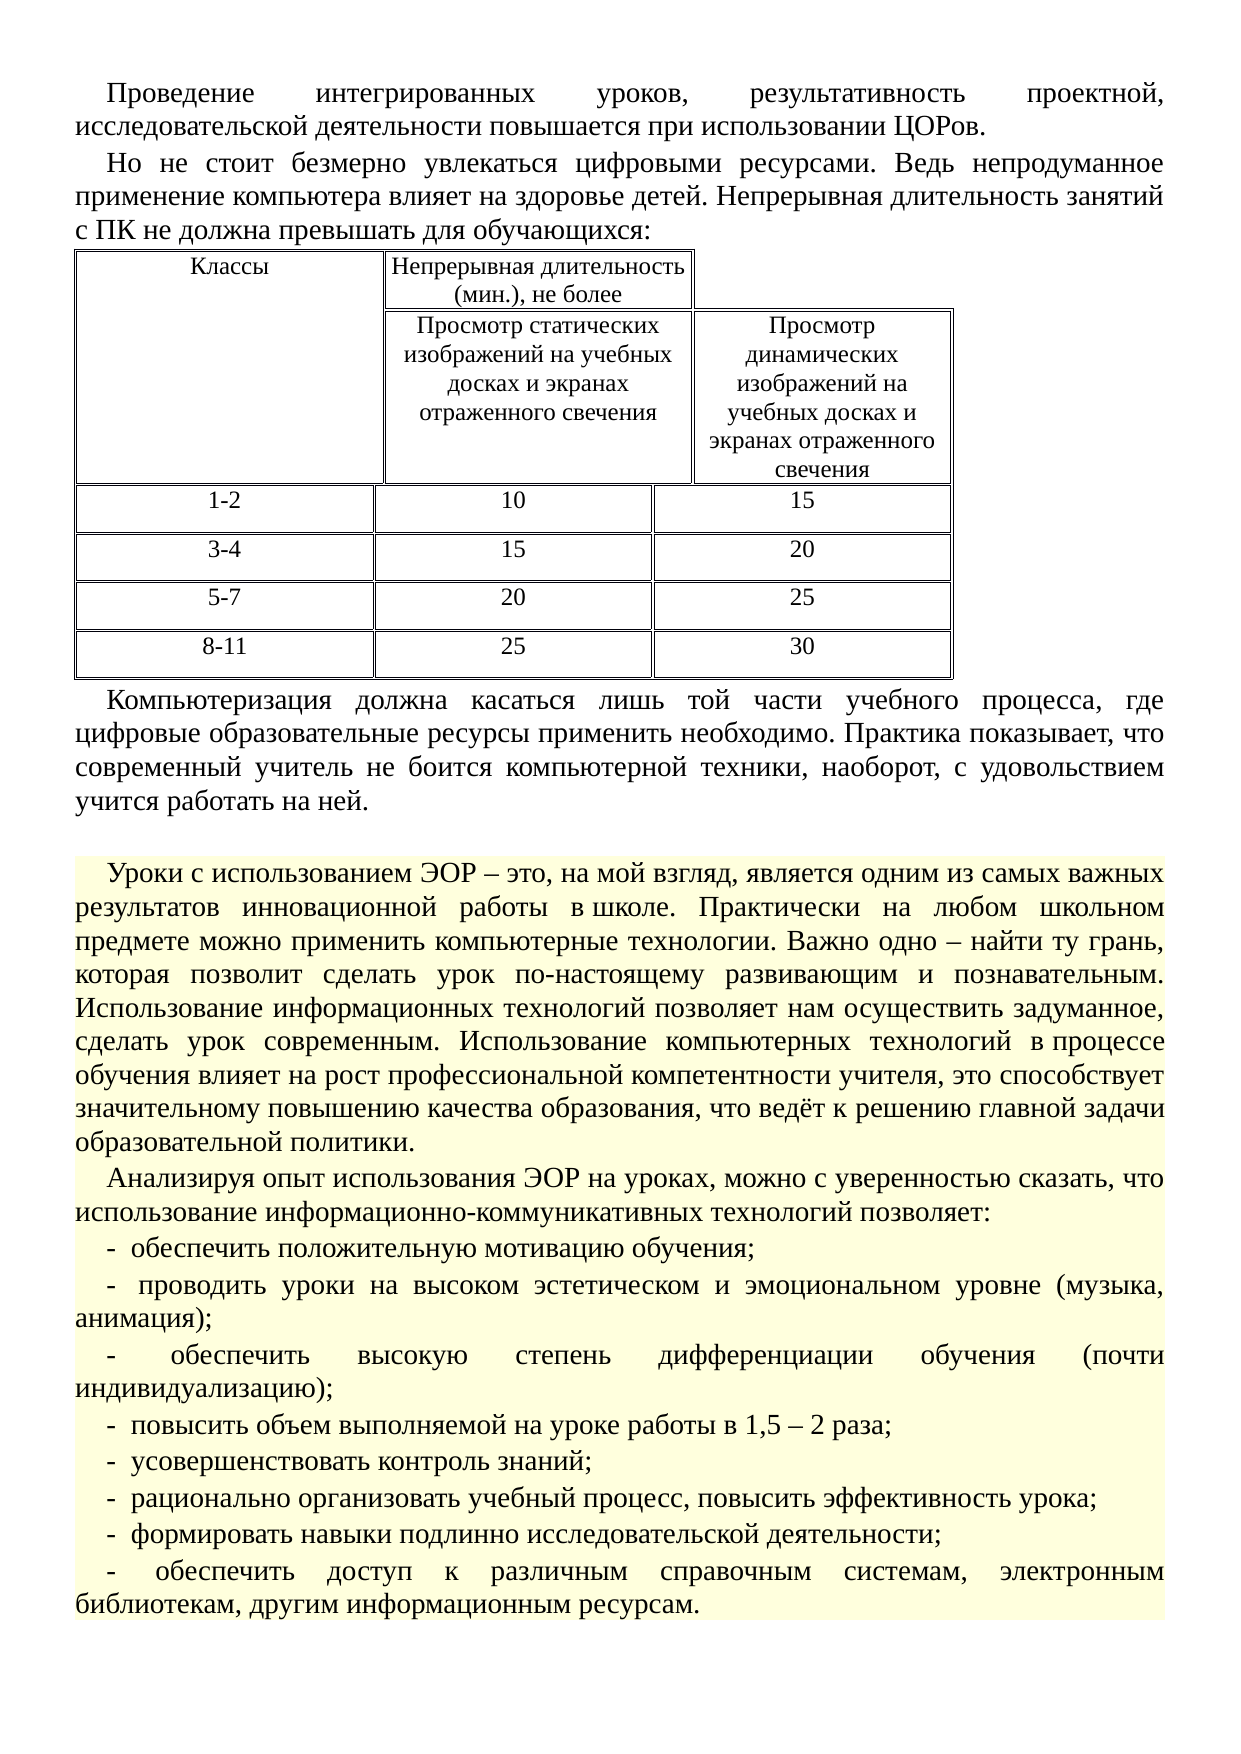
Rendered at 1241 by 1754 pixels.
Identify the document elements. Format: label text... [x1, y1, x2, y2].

table_cell 20 [376, 583, 651, 628]
text Проведение интегрированных уроков, результативность проектной, исследовательской деятельности повышается при использовании ЦОРов. [75, 75, 1165, 142]
table_cell 10 [376, 486, 651, 532]
table_cell 15 [376, 535, 651, 580]
table_cell 1-2 [77, 486, 373, 532]
table_cell 5-7 [77, 583, 373, 628]
text Компьютеризация должна касаться лишь той части учебного процесса, где цифровые образовательные ресурсы применить необходимо. Практика показывает, что современный учитель не боится компьютерной техники, наоборот, с удовольствием учится работать на ней. [75, 682, 1165, 816]
text - проводить уроки на высоком эстетическом и эмоциональном уровне (музыка, анимация); [75, 1267, 1165, 1334]
text - обеспечить высокую степень дифференциации обучения (почти индивидуализацию); [75, 1337, 1165, 1404]
text Анализируя опыт использования ЭОР на уроках, можно с уверенностью сказать, что использование информационно-коммуникативных технологий позволяет: [75, 1160, 1165, 1227]
table_cell Просмотр статических изображений на учебных досках и экранах отраженного свечения [386, 312, 691, 483]
text - повысить объем выполняемой на уроке работы в 1,5 – 2 раза; [75, 1407, 1165, 1440]
table_header Классы [77, 252, 383, 483]
table_cell 25 [376, 632, 651, 677]
table_cell 8-11 [77, 632, 373, 677]
text Но не стоит безмерно увлекаться цифровыми ресурсами. Ведь непродуманное применение компьютера влияет на здоровье детей. Непрерывная длительность занятий с ПК не должна превышать для обучающихся: [75, 145, 1165, 246]
table_cell 25 [655, 583, 950, 628]
text - формировать навыки подлинно исследовательской деятельности; [75, 1516, 1165, 1550]
text - усовершенствовать контроль знаний; [75, 1443, 1165, 1477]
table_header Непрерывная длительность (мин.), не более [386, 252, 691, 308]
text - обеспечить положительную мотивацию обучения; [75, 1230, 1165, 1264]
text - обеспечить доступ к различным справочным системам, электронным библиотекам, другим информационным ресурсам. [75, 1553, 1165, 1620]
table_cell 30 [655, 632, 950, 677]
text - рационально организовать учебный процесс, повысить эффективность урока; [75, 1480, 1165, 1513]
table_cell 20 [655, 535, 950, 580]
table_cell Просмотр динамических изображений на учебных досках и экранах отраженного свечения [695, 312, 950, 483]
table_cell 3-4 [77, 535, 373, 580]
text Уроки с использованием ЭОР – это, на мой взгляд, является одним из самых важных результатов инновационной работы в школе. Практически на любом школьном предмете можно применить компьютерные технологии. Важно одно – найти ту грань, которая позволит сделать урок по-настоящему развивающим и познавательным. Использование информационных технологий позволяет нам осуществить задуманное, сделать урок современным. Использование компьютерных технологий в процессе обучения влияет на рост профессиональной компетентности учителя, это способствует значительному повышению качества образования, что ведёт к решению главной задачи образовательной политики. [75, 856, 1165, 1157]
table_cell 15 [655, 486, 950, 532]
